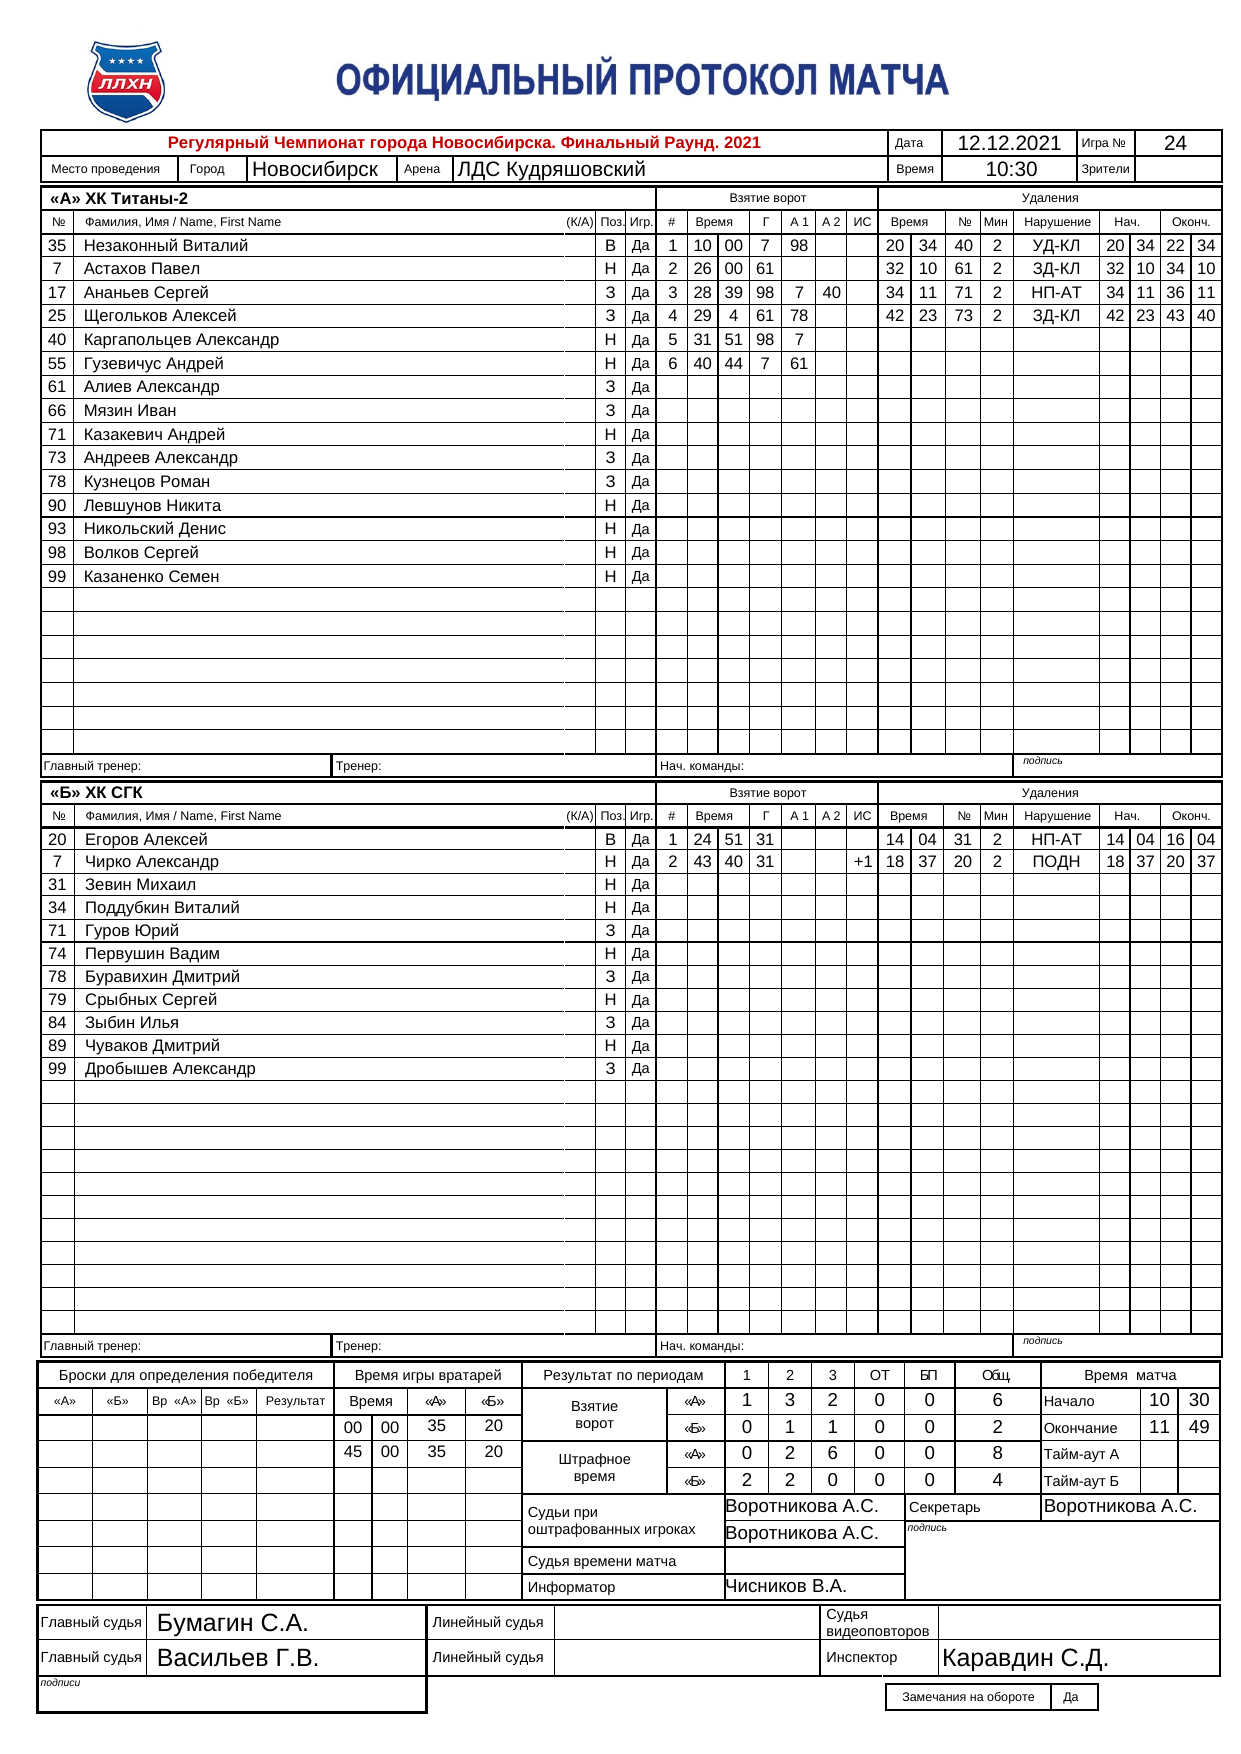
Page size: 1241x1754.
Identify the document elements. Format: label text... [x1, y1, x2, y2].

table_cell [719, 588, 749, 611]
table_cell [782, 636, 815, 658]
table_cell [847, 966, 877, 987]
table_cell [847, 588, 877, 611]
table_cell [1161, 730, 1190, 753]
table_cell [816, 850, 846, 872]
table_cell Да [626, 257, 655, 280]
table_cell [912, 1012, 943, 1033]
table_cell [782, 565, 815, 587]
table_cell [816, 588, 846, 611]
table_cell [912, 1311, 943, 1333]
table_cell [912, 1173, 943, 1195]
table_cell 40 [946, 235, 980, 256]
table_header 1 [726, 1363, 768, 1387]
table_cell [565, 541, 595, 564]
table_cell [879, 399, 910, 422]
table_cell [596, 1196, 625, 1218]
table_cell [912, 1219, 943, 1241]
table_cell [42, 1081, 74, 1103]
table_cell [750, 518, 781, 540]
table_cell [847, 328, 877, 351]
table_cell [565, 565, 595, 587]
table_cell [946, 470, 980, 493]
table_cell [1161, 470, 1190, 493]
table_cell [1014, 328, 1099, 351]
table_cell [335, 1574, 371, 1599]
table_cell [42, 1127, 74, 1149]
table_cell ПОДН [1014, 850, 1099, 872]
table_cell [39, 1521, 92, 1546]
table_cell [657, 1265, 687, 1287]
table_cell [1136, 157, 1221, 181]
table_cell [466, 1468, 521, 1493]
table_cell Воротникова А.С. [726, 1521, 904, 1546]
table_cell [782, 1081, 815, 1103]
table_cell [1131, 943, 1160, 964]
table_cell [1014, 683, 1099, 706]
table_cell [202, 1441, 256, 1467]
table_cell [946, 518, 980, 540]
table_cell [688, 1058, 717, 1079]
table_cell [981, 730, 1013, 753]
table_cell [1192, 1035, 1221, 1057]
table_cell [750, 1311, 781, 1333]
table_cell [879, 1127, 910, 1149]
table_cell Главный судья [39, 1640, 146, 1675]
table_cell [408, 1494, 465, 1520]
table_cell 31 [944, 829, 980, 849]
table_cell [1161, 896, 1190, 918]
table_cell [1179, 1468, 1219, 1493]
table_cell [565, 707, 595, 729]
table_cell 42 [879, 305, 910, 327]
table_cell [1192, 943, 1221, 964]
table_cell [847, 612, 877, 634]
table_cell [1100, 1196, 1129, 1218]
table_cell [75, 1288, 564, 1310]
table_cell [1131, 1173, 1160, 1195]
table_cell Штрафное время [523, 1442, 666, 1493]
table_cell [879, 920, 910, 941]
table_cell [782, 1219, 815, 1241]
table_cell [946, 423, 980, 445]
table_cell [373, 1547, 407, 1573]
table_cell (К/А) [565, 211, 595, 233]
table_cell 61 [42, 376, 73, 398]
table_header Дата [889, 131, 941, 155]
table_cell [981, 966, 1013, 987]
table_cell [1161, 966, 1190, 987]
table_cell [719, 376, 749, 398]
table_cell Егоров Алексей [75, 829, 564, 849]
table_cell (К/А) [565, 805, 595, 826]
table_cell «Б» [668, 1468, 724, 1493]
table_cell 99 [42, 565, 73, 587]
table_cell [257, 1441, 333, 1467]
table_cell [750, 470, 781, 493]
table_cell 31 [750, 829, 781, 849]
table_cell [335, 1521, 371, 1546]
table_cell [373, 1574, 407, 1599]
table_cell 66 [42, 399, 73, 422]
table_cell [912, 730, 945, 753]
table_cell [847, 1288, 877, 1310]
table_cell [912, 966, 943, 987]
table_cell [879, 565, 910, 587]
table_cell 14 [1100, 829, 1129, 849]
table_cell Воротникова А.С. [726, 1495, 904, 1520]
table_cell 2 [981, 281, 1013, 303]
table_cell [946, 352, 980, 374]
table_cell [879, 989, 910, 1011]
table_cell [1161, 1127, 1190, 1149]
table_cell [847, 257, 877, 280]
table_cell [657, 399, 687, 422]
table_cell [565, 850, 595, 872]
table_cell [1014, 636, 1099, 658]
table_cell [466, 1494, 521, 1520]
table_cell [912, 1058, 943, 1079]
table_cell Гузевичус Андрей [74, 352, 564, 374]
table_cell Линейный судья [428, 1606, 554, 1639]
table_cell [466, 1521, 521, 1546]
table_cell [750, 1081, 781, 1103]
table_cell [750, 399, 781, 422]
table_cell [847, 636, 877, 658]
table_cell [688, 1242, 717, 1264]
table_cell [912, 1035, 943, 1057]
table_cell [981, 541, 1013, 564]
table_cell Поз. [596, 805, 625, 826]
table_cell [688, 470, 717, 493]
table_cell Да [626, 1058, 655, 1079]
table_cell [912, 588, 945, 611]
table_cell [782, 399, 815, 422]
table_cell [847, 1196, 877, 1218]
table_cell [981, 446, 1013, 469]
table_cell [408, 1521, 465, 1546]
table_cell Да [626, 494, 655, 516]
table_cell [879, 612, 910, 634]
table_cell [202, 1416, 256, 1440]
table_cell 36 [1161, 281, 1190, 303]
table_cell Да [626, 235, 655, 256]
table_cell 2 [981, 235, 1013, 256]
table_cell 0 [726, 1442, 768, 1467]
table_cell Время [889, 157, 941, 181]
table_cell [782, 920, 815, 941]
table_cell Г [750, 211, 781, 233]
table_cell [1014, 1035, 1099, 1057]
table_cell [1161, 352, 1190, 374]
table_cell [912, 1104, 943, 1126]
table_cell [816, 328, 846, 351]
table_cell [565, 636, 595, 658]
table_cell [93, 1547, 147, 1573]
table_cell [1100, 943, 1129, 964]
table_cell [946, 636, 980, 658]
table_cell [1131, 1035, 1160, 1057]
table_cell 40 [42, 328, 73, 351]
table_cell Линейный судья [428, 1640, 554, 1675]
table_cell Нарушение [1014, 805, 1099, 826]
table_cell [257, 1494, 333, 1520]
table_cell [1131, 1150, 1160, 1172]
table_cell [657, 470, 687, 493]
table_cell [719, 730, 749, 753]
table_cell [719, 1242, 749, 1264]
table_cell Н [596, 541, 625, 564]
table_cell Оконч. [1161, 211, 1221, 233]
table_cell [657, 1035, 687, 1057]
table_cell [565, 352, 595, 374]
table_cell 00 [373, 1441, 407, 1467]
table_cell 10 [688, 235, 717, 256]
table_cell [1100, 1104, 1129, 1126]
table_cell 7 [750, 352, 781, 374]
table_cell [565, 399, 595, 422]
table_cell [816, 896, 846, 918]
table_cell [596, 1288, 625, 1310]
table_cell [879, 470, 910, 493]
table_cell [565, 1150, 595, 1172]
table_cell [981, 423, 1013, 445]
table_cell [719, 1035, 749, 1057]
table_cell [1131, 1265, 1160, 1287]
table_cell З [596, 920, 625, 941]
table_cell [1192, 1127, 1221, 1149]
table_cell [1192, 328, 1221, 351]
table_cell [688, 446, 717, 469]
table_cell [719, 920, 749, 941]
table_cell [1131, 707, 1160, 729]
table_cell [782, 518, 815, 540]
table_cell [816, 541, 846, 564]
table_cell 11 [1192, 281, 1221, 303]
table_cell [1131, 920, 1160, 941]
table_cell [981, 1242, 1013, 1264]
table_cell [847, 1265, 877, 1287]
table_cell [565, 328, 595, 351]
table_cell [816, 494, 846, 516]
table_cell № [42, 211, 73, 233]
table_cell [750, 989, 781, 1011]
table_cell [816, 659, 846, 682]
table_cell [39, 1494, 92, 1520]
table_cell [1161, 1242, 1190, 1264]
table_cell [626, 659, 655, 682]
table_cell 18 [879, 850, 910, 872]
table_cell [879, 1173, 910, 1195]
table_cell [688, 1081, 717, 1103]
table_cell [565, 1219, 595, 1241]
table_cell [847, 1311, 877, 1333]
table_cell [596, 612, 625, 634]
table_cell [981, 1035, 1013, 1057]
table_cell [1100, 446, 1129, 469]
table_header Время игры вратарей [335, 1363, 521, 1387]
table_cell 30 [1179, 1389, 1219, 1413]
table_cell 5 [657, 328, 687, 351]
table_cell Инспектор [821, 1640, 938, 1675]
table_cell [75, 1196, 564, 1218]
table_cell 8 [956, 1442, 1040, 1467]
table_cell [816, 518, 846, 540]
table_cell [1100, 966, 1129, 987]
table_cell [750, 1035, 781, 1057]
table_cell [782, 1288, 815, 1310]
table_cell Буравихин Дмитрий [75, 966, 564, 987]
table_cell [1192, 707, 1221, 729]
table_cell [981, 376, 1013, 398]
table_cell З [596, 966, 625, 987]
table_cell 34 [912, 235, 945, 256]
table_cell [1014, 1150, 1099, 1172]
table_cell [750, 707, 781, 729]
table_cell [912, 352, 945, 374]
table_cell Тренер: [333, 755, 655, 776]
table_cell [565, 518, 595, 540]
table_cell Каргапольцев Александр [74, 328, 564, 351]
table_cell [596, 1173, 625, 1195]
table_cell Да [626, 896, 655, 918]
table_cell Дробышев Александр [75, 1058, 564, 1079]
table_cell З [596, 376, 625, 398]
table_cell [565, 683, 595, 706]
table_cell 20 [944, 850, 980, 872]
table_cell [719, 612, 749, 634]
table_cell [847, 1127, 877, 1149]
table_cell [1014, 399, 1099, 422]
table_cell [912, 494, 945, 516]
table_cell [944, 1035, 980, 1057]
table_cell 10 [1141, 1389, 1177, 1413]
table_cell «Б» [93, 1389, 147, 1413]
table_cell Да [626, 565, 655, 587]
table_cell 0 [905, 1468, 954, 1493]
table_cell [816, 707, 846, 729]
table_cell Судья времени матча [523, 1548, 724, 1573]
table_cell З [596, 470, 625, 493]
table_cell [946, 730, 980, 753]
table_cell [1192, 1288, 1221, 1310]
table_cell [1131, 1219, 1160, 1241]
table_cell [879, 1311, 910, 1333]
table_cell [1131, 423, 1160, 445]
table_cell [912, 399, 945, 422]
table_cell [626, 1311, 655, 1333]
table_cell 10 [1131, 257, 1160, 280]
table_cell [657, 989, 687, 1011]
table_cell [981, 1081, 1013, 1103]
table_cell [565, 989, 595, 1011]
table_cell [657, 966, 687, 987]
table_cell Поддубкин Виталий [75, 896, 564, 918]
table_cell [1014, 920, 1099, 941]
table_cell [1192, 470, 1221, 493]
table_cell Н [596, 943, 625, 964]
table_cell [657, 1058, 687, 1079]
table_cell [847, 376, 877, 398]
table_cell [782, 989, 815, 1011]
table_cell 84 [42, 1012, 74, 1033]
table_cell [1192, 659, 1221, 682]
table_cell 0 [855, 1442, 904, 1467]
table_cell [981, 1196, 1013, 1218]
table_cell 34 [42, 896, 74, 918]
table_cell [847, 565, 877, 587]
table_cell [1161, 1035, 1190, 1057]
table_cell [816, 966, 846, 987]
table_cell [596, 1150, 625, 1172]
table_cell [74, 659, 564, 682]
table_cell 34 [1192, 235, 1221, 256]
table_cell [1161, 446, 1190, 469]
table_cell Да [626, 1012, 655, 1033]
table_cell [1131, 659, 1160, 682]
table_cell 4 [956, 1468, 1040, 1493]
table_cell [816, 1219, 846, 1241]
table_cell [565, 829, 595, 849]
table_cell [1100, 541, 1129, 564]
table_cell 99 [42, 1058, 74, 1079]
table_cell Н [596, 328, 625, 351]
table_cell [1192, 376, 1221, 398]
table_cell [719, 1265, 749, 1287]
table_cell [981, 1127, 1013, 1149]
table_cell [816, 829, 846, 849]
table_cell 61 [782, 352, 815, 374]
table_cell [816, 257, 846, 280]
table_cell [944, 1150, 980, 1172]
table_cell [1192, 565, 1221, 587]
table_cell [1100, 565, 1129, 587]
table_cell 2 [657, 850, 687, 872]
table_cell 16 [1161, 829, 1190, 849]
table_cell [981, 565, 1013, 587]
table_cell 61 [750, 305, 781, 327]
table_cell [202, 1521, 256, 1546]
table_cell 90 [42, 494, 73, 516]
table_cell [42, 1288, 74, 1310]
table_cell [688, 966, 717, 987]
table_cell [750, 1127, 781, 1149]
table_cell [1100, 874, 1129, 895]
table_cell Васильев Г.В. [147, 1640, 425, 1675]
table_cell Окончание [1042, 1415, 1140, 1440]
table_cell [657, 376, 687, 398]
table_cell [1100, 1012, 1129, 1033]
table_cell [657, 1288, 687, 1310]
table_cell 7 [782, 281, 815, 303]
table_cell [1014, 1104, 1099, 1126]
table_cell [782, 659, 815, 682]
table_cell [981, 943, 1013, 964]
table_cell [782, 874, 815, 895]
table_cell [847, 352, 877, 374]
table_cell [688, 1150, 717, 1172]
table_cell Да [626, 305, 655, 327]
table_cell [719, 636, 749, 658]
table_cell 0 [726, 1415, 768, 1440]
table_cell [688, 659, 717, 682]
table_cell 0 [855, 1389, 904, 1413]
table_cell [596, 1265, 625, 1287]
table_cell Город [179, 157, 246, 181]
table_cell [883, 1677, 1220, 1681]
table_cell [719, 565, 749, 587]
table_cell Тренер: [333, 1335, 655, 1356]
table_cell [596, 588, 625, 611]
table_cell Алиев Александр [74, 376, 564, 398]
table_cell [1014, 1081, 1099, 1103]
table_header Взятие ворот [657, 188, 877, 209]
table_cell [782, 829, 815, 849]
table_cell [782, 423, 815, 445]
table_cell [555, 1640, 819, 1675]
table_cell [946, 376, 980, 398]
table_cell 43 [1161, 305, 1190, 327]
table_cell [879, 730, 910, 753]
table_cell [1131, 1288, 1160, 1310]
table_cell [847, 683, 877, 706]
table_cell [335, 1547, 371, 1573]
table_cell [782, 1012, 815, 1033]
table_cell [1014, 989, 1099, 1011]
table_cell [719, 1081, 749, 1103]
table_cell [750, 874, 781, 895]
table_cell Мин [981, 805, 1013, 826]
table_cell НП-АТ [1014, 281, 1099, 303]
table_cell [750, 1265, 781, 1287]
table_cell 74 [42, 943, 74, 964]
table_cell Фамилия, Имя / Name, First Name [75, 805, 565, 826]
table_cell [688, 1219, 717, 1241]
table_cell [688, 636, 717, 658]
table_cell [565, 1081, 595, 1103]
table_cell [75, 1081, 564, 1103]
table_cell 35 [408, 1441, 465, 1467]
table_cell [1100, 659, 1129, 682]
table_cell [750, 588, 781, 611]
table_cell [1192, 518, 1221, 540]
table_cell [596, 1219, 625, 1241]
table_cell Результат [257, 1389, 333, 1413]
table_cell [565, 1265, 595, 1287]
table_cell Н [596, 565, 625, 587]
table_cell [879, 1150, 910, 1172]
table_cell 4 [657, 305, 687, 327]
table_cell Нарушение [1014, 211, 1099, 233]
table_cell [944, 874, 980, 895]
table_cell [657, 1012, 687, 1033]
table_cell [944, 1127, 980, 1149]
table_cell [750, 423, 781, 445]
table_cell [1014, 1242, 1099, 1264]
table_cell 0 [855, 1468, 904, 1493]
table_cell ЛДС Кудряшовский [454, 157, 887, 181]
table_cell [719, 989, 749, 1011]
table_cell 1 [657, 829, 687, 849]
table_cell ЗД-КЛ [1014, 257, 1099, 280]
table_cell [148, 1416, 201, 1440]
table_cell Кузнецов Роман [74, 470, 564, 493]
table_cell [719, 1288, 749, 1310]
table_cell Время [879, 211, 945, 233]
table_cell [1014, 565, 1099, 587]
table_cell [750, 494, 781, 516]
table_cell [944, 1012, 980, 1033]
table_cell [1014, 1196, 1099, 1218]
table_cell [1100, 1058, 1129, 1079]
table_cell [657, 446, 687, 469]
table_cell Нач. команды: [657, 755, 1012, 776]
table_cell [750, 1150, 781, 1172]
table_cell [719, 707, 749, 729]
table_cell [847, 541, 877, 564]
table_cell [946, 612, 980, 634]
table_cell Мязин Иван [74, 399, 564, 422]
table_cell [1161, 328, 1190, 351]
table_cell 37 [912, 850, 943, 872]
table_cell А 2 [816, 805, 846, 826]
table_cell [750, 612, 781, 634]
table_cell 79 [42, 989, 74, 1011]
table_cell [944, 1242, 980, 1264]
table_cell [428, 1677, 882, 1711]
table_cell [750, 1242, 781, 1264]
table_cell [75, 1104, 564, 1126]
table_cell [688, 588, 717, 611]
table_cell Тайм-аут А [1042, 1441, 1140, 1467]
table_cell Чирко Александр [75, 850, 564, 872]
table_cell Незаконный Виталий [74, 235, 564, 256]
table_cell [1161, 1265, 1190, 1287]
table_cell [626, 1173, 655, 1195]
table_cell [657, 518, 687, 540]
table_cell [148, 1547, 201, 1573]
table_cell [719, 541, 749, 564]
table_cell [1131, 683, 1160, 706]
table_cell [981, 874, 1013, 895]
table_cell [750, 683, 781, 706]
table_cell [944, 1173, 980, 1195]
table_cell [1192, 1265, 1221, 1287]
table_cell Н [596, 518, 625, 540]
table_cell [1192, 1242, 1221, 1264]
table_cell 98 [750, 328, 781, 351]
table_cell [1131, 399, 1160, 422]
table_cell Вр «А» [148, 1389, 201, 1413]
table_cell [466, 1547, 521, 1573]
table_cell 04 [1131, 829, 1160, 849]
table_cell [816, 989, 846, 1011]
table_cell [596, 1242, 625, 1264]
table_cell [879, 494, 910, 516]
table_cell [565, 1035, 595, 1057]
table_cell 35 [408, 1416, 465, 1440]
table_cell [816, 565, 846, 587]
table_cell Астахов Павел [74, 257, 564, 280]
table_cell [719, 494, 749, 516]
table_cell [596, 1104, 625, 1126]
table_cell [1014, 1219, 1099, 1241]
table_cell [1161, 683, 1190, 706]
table_cell [42, 683, 73, 706]
table_header 2 [769, 1363, 811, 1387]
table_cell [782, 943, 815, 964]
table_cell [1141, 1441, 1177, 1467]
table_cell [565, 470, 595, 493]
table_cell [782, 588, 815, 611]
table_cell [75, 1127, 564, 1149]
table_cell [782, 966, 815, 987]
table_cell 42 [1100, 305, 1129, 327]
table_cell [847, 1219, 877, 1241]
table_cell [1161, 707, 1190, 729]
table_cell [944, 1219, 980, 1241]
table_cell 6 [657, 352, 687, 374]
table_cell [981, 399, 1013, 422]
table_cell [1131, 328, 1160, 351]
table_cell 93 [42, 518, 73, 540]
table_cell 2 [769, 1442, 811, 1467]
table_header Да [1052, 1685, 1097, 1709]
table_cell [816, 470, 846, 493]
table_cell [93, 1574, 147, 1599]
table_cell [1161, 1058, 1190, 1079]
table_cell [981, 1288, 1013, 1310]
table_cell 51 [719, 328, 749, 351]
table_cell [816, 683, 846, 706]
table_cell [1131, 1196, 1160, 1218]
table_cell [39, 1574, 92, 1599]
table_cell [782, 683, 815, 706]
table_cell 37 [1192, 850, 1221, 872]
table_cell [1100, 423, 1129, 445]
table_cell 7 [42, 257, 73, 280]
table_cell [565, 659, 595, 682]
table_cell 34 [1161, 257, 1190, 280]
table_cell [719, 659, 749, 682]
table_cell [626, 1196, 655, 1218]
table_cell [816, 636, 846, 658]
table_cell 40 [719, 850, 749, 872]
table_cell [816, 1196, 846, 1218]
table_cell [816, 1081, 846, 1103]
table_cell 34 [879, 281, 910, 303]
table_cell [657, 659, 687, 682]
table_cell [1014, 376, 1099, 398]
table_cell [565, 920, 595, 941]
table_cell [912, 1196, 943, 1218]
table_cell [626, 588, 655, 611]
table_cell [719, 1150, 749, 1172]
table_cell [879, 683, 910, 706]
table_cell 00 [719, 257, 749, 280]
table_cell [657, 943, 687, 964]
table_cell [719, 1012, 749, 1033]
table_header «Б» ХК СГК [42, 783, 655, 803]
table_cell [657, 588, 687, 611]
table_cell [847, 399, 877, 422]
table_cell [1192, 1196, 1221, 1218]
table_cell [847, 1173, 877, 1195]
table_cell [719, 1173, 749, 1195]
table_cell [1100, 1265, 1129, 1287]
table_cell [657, 1219, 687, 1241]
table_cell «А» [39, 1389, 92, 1413]
table_cell [719, 1311, 749, 1333]
table_cell [1014, 1288, 1099, 1310]
table_cell [565, 943, 595, 964]
table_cell Да [626, 281, 655, 303]
table_cell [1192, 636, 1221, 658]
table_cell [1192, 1058, 1221, 1079]
table_cell [879, 636, 910, 658]
table_cell [750, 541, 781, 564]
table_cell [1100, 1173, 1129, 1195]
table_cell Да [626, 920, 655, 941]
table_cell [657, 612, 687, 634]
table_cell З [596, 1058, 625, 1079]
table_cell [879, 896, 910, 918]
table_cell [1161, 1012, 1190, 1033]
table_cell [912, 989, 943, 1011]
table_cell 4 [719, 305, 749, 327]
table_cell Андреев Александр [74, 446, 564, 469]
table_cell [74, 636, 564, 658]
table_cell 40 [688, 352, 717, 374]
table_cell [408, 1574, 465, 1599]
table_cell [782, 494, 815, 516]
table_cell [1131, 612, 1160, 634]
table_cell [847, 1242, 877, 1264]
table_cell 00 [373, 1416, 407, 1440]
table_cell 7 [750, 235, 781, 256]
table_cell Начало [1042, 1389, 1140, 1413]
table_cell [1131, 636, 1160, 658]
table_cell Да [626, 399, 655, 422]
table_cell Н [596, 874, 625, 895]
table_cell [750, 966, 781, 987]
table_cell [912, 1265, 943, 1287]
table_cell 2 [981, 305, 1013, 327]
table_cell [688, 541, 717, 564]
table_cell [981, 1104, 1013, 1126]
table_cell [879, 1196, 910, 1218]
table_cell Гуров Юрий [75, 920, 564, 941]
table_cell Да [626, 376, 655, 398]
table_cell № [946, 211, 980, 233]
table_cell [782, 1311, 815, 1333]
table_cell ИС [847, 211, 877, 233]
table_cell [39, 1416, 92, 1440]
table_cell 26 [688, 257, 717, 280]
table_cell 22 [1161, 235, 1190, 256]
table_cell 7 [782, 328, 815, 351]
table_cell [626, 730, 655, 753]
table_cell Первушин Вадим [75, 943, 564, 964]
table_cell [939, 1606, 1219, 1639]
table_cell [944, 966, 980, 987]
table_cell [626, 707, 655, 729]
table_cell [816, 1035, 846, 1057]
table_cell Время [688, 211, 749, 233]
table_cell [879, 874, 910, 895]
table_cell [847, 989, 877, 1011]
table_cell [879, 588, 910, 611]
table_cell [1131, 1242, 1160, 1264]
table_cell [657, 1173, 687, 1195]
table_cell [626, 1219, 655, 1241]
table_cell [847, 235, 877, 256]
table_cell УД-КЛ [1014, 235, 1099, 256]
table_cell [1014, 896, 1099, 918]
table_cell 43 [688, 850, 717, 872]
table_cell [912, 470, 945, 493]
table_cell [981, 920, 1013, 941]
table_header Регулярный Чемпионат города Новосибирска. Финальный Раунд. 2021 [42, 131, 887, 155]
table_cell [1192, 446, 1221, 469]
table_cell [626, 683, 655, 706]
table_cell [719, 1219, 749, 1241]
table_cell [879, 943, 910, 964]
table_cell 98 [42, 541, 73, 564]
table_cell 6 [812, 1442, 854, 1467]
table_cell [657, 683, 687, 706]
table_cell [1131, 1058, 1160, 1079]
table_cell 0 [905, 1389, 954, 1413]
table_cell [816, 376, 846, 398]
table_cell Нач. [1100, 211, 1160, 233]
table_cell [879, 423, 910, 445]
table_cell [726, 1548, 904, 1573]
table_cell [847, 829, 877, 849]
table_cell [847, 423, 877, 445]
table_cell Воротникова А.С. [1042, 1495, 1219, 1520]
table_cell [719, 1058, 749, 1079]
table_cell [657, 1127, 687, 1149]
table_cell [1100, 470, 1129, 493]
table_cell [782, 1173, 815, 1195]
table_cell 1 [657, 235, 687, 256]
table_cell [944, 1104, 980, 1126]
table_cell 2 [657, 257, 687, 280]
table_cell Н [596, 257, 625, 280]
table_cell З [596, 1012, 625, 1033]
table_cell [1100, 1242, 1129, 1264]
table_cell 2 [956, 1415, 1040, 1440]
table_cell [1100, 1081, 1129, 1103]
table_cell [1100, 1035, 1129, 1057]
table_cell # [657, 805, 687, 826]
table_cell [944, 943, 980, 964]
table_cell [879, 1058, 910, 1079]
table_cell [688, 1196, 717, 1218]
table_cell [42, 707, 73, 729]
table_cell Нач. [1100, 805, 1160, 826]
table_cell 00 [335, 1416, 371, 1440]
table_cell [879, 1104, 910, 1126]
table_cell [1100, 352, 1129, 374]
table_cell Ананьев Сергей [74, 281, 564, 303]
table_cell [981, 328, 1013, 351]
table_cell [657, 565, 687, 587]
table_cell [847, 707, 877, 729]
table_cell [782, 541, 815, 564]
table_cell [981, 1173, 1013, 1195]
table_cell [879, 1288, 910, 1310]
table_cell [148, 1494, 201, 1520]
table_cell [981, 896, 1013, 918]
table_cell [847, 1012, 877, 1033]
table_cell Да [626, 470, 655, 493]
table_cell [688, 1012, 717, 1033]
table_cell А 2 [816, 211, 846, 233]
table_cell [75, 1219, 564, 1241]
table_cell [719, 423, 749, 445]
table_cell [688, 612, 717, 634]
table_cell [596, 636, 625, 658]
table_cell [981, 588, 1013, 611]
table_cell [202, 1547, 256, 1573]
table_cell 00 [719, 235, 749, 256]
table_cell [1014, 1173, 1099, 1195]
table_cell [596, 1127, 625, 1149]
table_cell [657, 1104, 687, 1126]
table_cell [596, 707, 625, 729]
table_cell [1161, 588, 1190, 611]
table_cell [1192, 966, 1221, 987]
table_cell [946, 588, 980, 611]
table_cell [944, 1196, 980, 1218]
table_cell А 1 [782, 805, 815, 826]
table_cell 71 [42, 920, 74, 941]
table_cell [912, 920, 943, 941]
table_cell 78 [42, 966, 74, 987]
table_cell Время [688, 805, 749, 826]
table_cell [912, 446, 945, 469]
table_cell [946, 328, 980, 351]
table_cell [981, 470, 1013, 493]
table_cell [657, 874, 687, 895]
table_cell [688, 399, 717, 422]
table_cell [42, 659, 73, 682]
table_cell [750, 446, 781, 469]
table_cell [847, 494, 877, 516]
table_cell [879, 1219, 910, 1241]
table_cell Да [626, 874, 655, 895]
table_cell Да [626, 423, 655, 445]
table_cell [879, 966, 910, 987]
table_cell [946, 707, 980, 729]
table_cell [1192, 1104, 1221, 1126]
table_cell [782, 612, 815, 634]
table_cell [1161, 989, 1190, 1011]
table_cell [946, 446, 980, 469]
table_cell [847, 518, 877, 540]
table_cell Н [596, 989, 625, 1011]
table_cell [847, 305, 877, 327]
table_cell [565, 612, 595, 634]
table_cell [1192, 989, 1221, 1011]
table_cell Поз. [596, 211, 625, 233]
table_cell [1192, 423, 1221, 445]
table_cell [719, 446, 749, 469]
table_cell 73 [42, 446, 73, 469]
table_cell [74, 612, 564, 634]
table_cell [1161, 612, 1190, 634]
table_cell 11 [1141, 1415, 1177, 1440]
table_cell [565, 896, 595, 918]
table_cell [1161, 518, 1190, 540]
table_cell Зрители [1078, 157, 1134, 181]
table_cell [373, 1494, 407, 1520]
table_cell [782, 376, 815, 398]
table_cell [1131, 518, 1160, 540]
table_cell [1131, 494, 1160, 516]
table_cell [946, 659, 980, 682]
table_cell [847, 896, 877, 918]
table_cell Н [596, 423, 625, 445]
table_cell [944, 896, 980, 918]
table_cell [688, 943, 717, 964]
table_cell Новосибирск [248, 157, 396, 181]
table_cell 31 [688, 328, 717, 351]
table_cell [657, 423, 687, 445]
table_cell Игр. [626, 805, 655, 826]
table_cell [981, 636, 1013, 658]
table_cell Никольский Денис [74, 518, 564, 540]
table_cell [657, 1242, 687, 1264]
table_cell [75, 1150, 564, 1172]
table_cell Да [626, 518, 655, 540]
table_cell [565, 874, 595, 895]
table_cell [946, 683, 980, 706]
table_cell [596, 730, 625, 753]
table_cell [148, 1574, 201, 1599]
table_cell [74, 683, 564, 706]
table_cell Да [626, 446, 655, 469]
table_cell [1014, 966, 1099, 987]
table_cell В [596, 829, 625, 849]
table_cell 04 [912, 829, 943, 849]
table_cell [42, 1150, 74, 1172]
table_cell [75, 1265, 564, 1287]
table_cell [408, 1547, 465, 1573]
table_cell [408, 1468, 465, 1493]
table_cell 31 [750, 850, 781, 872]
table_cell [657, 1196, 687, 1218]
table_cell [816, 1242, 846, 1264]
table_cell [1192, 1173, 1221, 1195]
table_cell [596, 659, 625, 682]
table_cell 73 [946, 305, 980, 327]
table_cell [879, 518, 910, 540]
table_cell 11 [912, 281, 945, 303]
table_cell [42, 1196, 74, 1218]
table_cell [565, 1127, 595, 1149]
table_cell Н [596, 352, 625, 374]
table_cell «А» [668, 1389, 724, 1413]
table_cell [1100, 1150, 1129, 1172]
table_cell [981, 612, 1013, 634]
table_cell [879, 446, 910, 469]
table_cell [816, 1012, 846, 1033]
table_cell [39, 1441, 92, 1467]
table_cell [565, 1311, 595, 1333]
table_cell Да [626, 989, 655, 1011]
table_cell [1161, 1150, 1190, 1172]
table_cell [847, 659, 877, 682]
table_cell [688, 1035, 717, 1057]
table_cell [1192, 1219, 1221, 1241]
table_cell Главный тренер: [42, 755, 330, 776]
table_cell [1192, 399, 1221, 422]
table_cell Н [596, 896, 625, 918]
table_cell 20 [466, 1416, 521, 1440]
table_cell [981, 518, 1013, 540]
table_cell # [657, 211, 687, 233]
table_cell [750, 1104, 781, 1126]
table_cell [912, 541, 945, 564]
table_cell [93, 1468, 147, 1493]
table_cell [782, 707, 815, 729]
table_cell [879, 1012, 910, 1033]
table_cell Да [626, 328, 655, 351]
table_cell [1179, 1441, 1219, 1467]
table_cell [1100, 636, 1129, 658]
table_cell [1100, 707, 1129, 729]
table_cell [912, 874, 943, 895]
table_cell [1100, 1219, 1129, 1241]
table_cell [719, 1196, 749, 1218]
table_cell [657, 920, 687, 941]
table_cell [719, 1104, 749, 1126]
table_cell [847, 1081, 877, 1103]
table_cell [688, 989, 717, 1011]
table_cell [1131, 730, 1160, 753]
table_cell [1192, 541, 1221, 564]
table_cell [42, 730, 73, 753]
table_cell Оконч. [1161, 805, 1221, 826]
table_cell [944, 1265, 980, 1287]
table_cell [257, 1547, 333, 1573]
table_cell [719, 399, 749, 422]
table_cell [912, 659, 945, 682]
table_cell Щегольков Алексей [74, 305, 564, 327]
table_cell Чисников В.А. [726, 1575, 904, 1599]
table_cell [1161, 541, 1190, 564]
table_cell [981, 1219, 1013, 1241]
table_cell 98 [782, 235, 815, 256]
table_cell [944, 1311, 980, 1333]
table_cell [565, 1242, 595, 1264]
table_cell [816, 1104, 846, 1126]
table_cell [1014, 874, 1099, 895]
table_cell [202, 1468, 256, 1493]
table_cell [879, 1265, 910, 1287]
table_cell Время [335, 1389, 407, 1413]
table_cell Да [626, 850, 655, 872]
table_cell [847, 281, 877, 303]
table_cell [981, 352, 1013, 374]
table_cell [1014, 518, 1099, 540]
table_cell [946, 494, 980, 516]
table_cell [782, 1242, 815, 1264]
table_cell [565, 1173, 595, 1195]
table_cell [1161, 376, 1190, 398]
table_cell [1161, 1104, 1190, 1126]
table_cell [1192, 920, 1221, 941]
table_cell [750, 1196, 781, 1218]
table_cell [42, 588, 73, 611]
table_header Общ. [956, 1363, 1040, 1387]
table_cell Да [626, 1035, 655, 1057]
table_cell 37 [1131, 850, 1160, 872]
table_cell [257, 1416, 333, 1440]
table_cell 18 [1100, 850, 1129, 872]
table_cell [688, 1265, 717, 1287]
table_cell [912, 376, 945, 398]
table_cell [1131, 966, 1160, 987]
table_cell [782, 257, 815, 280]
table_cell [847, 730, 877, 753]
table_cell [782, 1150, 815, 1172]
table_cell [944, 989, 980, 1011]
table_cell [946, 399, 980, 422]
table_cell 34 [1131, 235, 1160, 256]
table_cell [981, 683, 1013, 706]
table_cell [816, 874, 846, 895]
table_cell [1131, 446, 1160, 469]
table_cell [1014, 707, 1099, 729]
table_cell [688, 1127, 717, 1149]
table_cell 35 [42, 235, 73, 256]
table_cell [912, 1242, 943, 1264]
table_cell [944, 1081, 980, 1103]
table_cell [1192, 352, 1221, 374]
table_cell [981, 707, 1013, 729]
table_cell 25 [42, 305, 73, 327]
table_cell 71 [42, 423, 73, 445]
table_cell Бумагин С.А. [147, 1606, 425, 1639]
table_cell [148, 1441, 201, 1467]
table_cell [1100, 1311, 1129, 1333]
table_cell Место проведения [42, 157, 177, 181]
table_cell 61 [946, 257, 980, 280]
table_cell [816, 1173, 846, 1195]
table_cell [1014, 470, 1099, 493]
table_cell [373, 1521, 407, 1546]
table_cell [944, 920, 980, 941]
table_cell 0 [905, 1442, 954, 1467]
table_cell [782, 1035, 815, 1057]
table_cell Взятие ворот [523, 1389, 666, 1440]
table_cell +1 [847, 850, 877, 872]
table_cell [750, 1219, 781, 1241]
table_cell «Б» [668, 1415, 724, 1440]
table_cell [148, 1468, 201, 1493]
table_cell 40 [1192, 305, 1221, 327]
table_cell [912, 328, 945, 351]
table_cell 55 [42, 352, 73, 374]
table_cell [1014, 1311, 1099, 1333]
table_cell [1100, 612, 1129, 634]
table_cell 20 [879, 235, 910, 256]
table_cell Чуваков Дмитрий [75, 1035, 564, 1057]
table_cell З [596, 399, 625, 422]
table_cell [565, 446, 595, 469]
table_cell [565, 1288, 595, 1310]
table_cell [750, 896, 781, 918]
table_cell [596, 1311, 625, 1333]
table_cell [1192, 1311, 1221, 1333]
table_cell [1161, 659, 1190, 682]
table_cell 34 [1100, 281, 1129, 303]
table_cell [657, 1150, 687, 1172]
table_cell [1131, 565, 1160, 587]
table_cell [1161, 565, 1190, 587]
table_cell [75, 1173, 564, 1195]
table_cell 45 [335, 1441, 371, 1467]
table_cell Информатор [523, 1575, 724, 1599]
table_cell [688, 565, 717, 587]
table_cell [688, 518, 717, 540]
table_cell 44 [719, 352, 749, 374]
table_cell 2 [981, 850, 1013, 872]
table_cell [1161, 1219, 1190, 1241]
table_cell [1161, 874, 1190, 895]
table_cell [75, 1242, 564, 1264]
table_cell [1192, 612, 1221, 634]
table_cell [1131, 376, 1160, 398]
table_cell подписи [39, 1677, 425, 1711]
table_header «А» ХК Титаны-2 [42, 188, 655, 209]
table_cell [912, 1288, 943, 1310]
table_cell 17 [42, 281, 73, 303]
table_cell [1192, 1081, 1221, 1103]
table_cell [1192, 588, 1221, 611]
table_cell [1161, 1173, 1190, 1195]
table_cell В [596, 235, 625, 256]
table_cell [912, 896, 943, 918]
table_cell Тайм-аут Б [1042, 1468, 1140, 1493]
table_cell Игр. [626, 211, 655, 233]
table_cell [688, 1104, 717, 1126]
table_cell Да [626, 829, 655, 849]
table_cell [847, 470, 877, 493]
table_cell [74, 707, 564, 729]
table_cell [1014, 446, 1099, 469]
table_cell [1100, 730, 1129, 753]
table_cell [912, 1081, 943, 1103]
table_cell [1192, 896, 1221, 918]
table_cell [981, 659, 1013, 682]
table_cell 78 [782, 305, 815, 327]
table_cell [750, 659, 781, 682]
table_cell [719, 518, 749, 540]
table_cell 1 [812, 1415, 854, 1440]
table_cell 39 [719, 281, 749, 303]
table_cell [816, 446, 846, 469]
table_cell [42, 636, 73, 658]
table_cell Н [596, 494, 625, 516]
table_cell [202, 1494, 256, 1520]
table_cell [981, 1058, 1013, 1079]
table_cell [688, 423, 717, 445]
table_cell 51 [719, 829, 749, 849]
table_cell [1014, 588, 1099, 611]
table_cell 61 [750, 257, 781, 280]
table_cell 14 [879, 829, 910, 849]
table_cell [816, 1058, 846, 1079]
table_cell 23 [1131, 305, 1160, 327]
table_cell 98 [750, 281, 781, 303]
table_cell [39, 1547, 92, 1573]
table_header Результат по периодам [523, 1363, 724, 1387]
table_cell [1014, 423, 1099, 445]
table_cell [565, 588, 595, 611]
table_cell [657, 636, 687, 658]
table_cell [1100, 494, 1129, 516]
table_cell [912, 636, 945, 658]
table_cell 2 [981, 829, 1013, 849]
table_cell [688, 920, 717, 941]
table_cell [816, 305, 846, 327]
table_cell [1014, 730, 1099, 753]
table_cell З [596, 305, 625, 327]
table_cell 20 [42, 829, 74, 849]
table_cell № [42, 805, 74, 826]
table_cell 1 [769, 1415, 811, 1440]
table_cell [626, 1081, 655, 1103]
table_cell [74, 730, 564, 753]
table_cell [1014, 541, 1099, 564]
table_cell З [596, 446, 625, 469]
table_header БП [905, 1363, 954, 1387]
table_cell [1192, 1150, 1221, 1172]
table_header Взятие ворот [657, 783, 877, 803]
table_cell [257, 1521, 333, 1546]
table_cell [565, 235, 595, 256]
table_cell [879, 1035, 910, 1057]
table_cell [912, 612, 945, 634]
table_cell [626, 612, 655, 634]
table_cell 20 [1100, 235, 1129, 256]
table_cell [981, 1265, 1013, 1287]
table_cell Судьи при оштрафованных игроках [523, 1495, 724, 1546]
table_cell 11 [1131, 281, 1160, 303]
table_cell [816, 423, 846, 445]
table_cell [688, 683, 717, 706]
table_cell [1100, 1127, 1129, 1149]
table_cell [1099, 1682, 1220, 1711]
table_cell [750, 1058, 781, 1079]
table_cell [335, 1494, 371, 1520]
table_cell [1192, 730, 1221, 753]
table_cell 78 [42, 470, 73, 493]
table_cell [688, 707, 717, 729]
table_cell [750, 1012, 781, 1033]
table_cell 1 [726, 1389, 768, 1413]
table_cell [879, 328, 910, 351]
table_cell [257, 1574, 333, 1599]
table_cell [981, 989, 1013, 1011]
table_cell [1161, 636, 1190, 658]
table_cell [750, 376, 781, 398]
table_cell [816, 352, 846, 374]
table_cell [565, 1012, 595, 1033]
table_cell [1131, 470, 1160, 493]
table_cell [42, 1265, 74, 1287]
table_cell [782, 730, 815, 753]
table_cell [1100, 896, 1129, 918]
table_cell [816, 920, 846, 941]
table_cell Казаненко Семен [74, 565, 564, 587]
table_cell [1100, 1288, 1129, 1310]
table_cell [657, 896, 687, 918]
table_cell [750, 943, 781, 964]
table_cell [946, 565, 980, 587]
table_cell [373, 1468, 407, 1493]
table_cell Главный тренер: [42, 1335, 330, 1356]
table_cell [782, 1104, 815, 1126]
table_cell [1014, 1127, 1099, 1149]
table_cell [1161, 399, 1190, 422]
table_cell [816, 1127, 846, 1149]
table_cell [879, 1081, 910, 1103]
table_cell [42, 1242, 74, 1264]
table_cell [1014, 1012, 1099, 1033]
table_cell 71 [946, 281, 980, 303]
table_cell Да [626, 966, 655, 987]
table_cell [596, 1081, 625, 1103]
table_cell [565, 966, 595, 987]
table_cell [816, 1311, 846, 1333]
table_cell [816, 399, 846, 422]
table_cell [1192, 1012, 1221, 1033]
table_cell [565, 376, 595, 398]
table_cell [202, 1574, 256, 1599]
table_cell [912, 518, 945, 540]
table_cell [42, 1173, 74, 1195]
table_cell [782, 896, 815, 918]
table_cell [879, 1242, 910, 1264]
table_cell 89 [42, 1035, 74, 1057]
table_cell 2 [981, 257, 1013, 280]
table_cell [1131, 874, 1160, 895]
table_cell [816, 730, 846, 753]
table_cell [565, 281, 595, 303]
table_cell [1161, 1288, 1190, 1310]
table_cell [981, 1012, 1013, 1033]
table_cell [981, 1311, 1013, 1333]
table_cell [1014, 659, 1099, 682]
table_cell [782, 1196, 815, 1218]
table_cell 28 [688, 281, 717, 303]
table_cell [1161, 943, 1190, 964]
table_cell [335, 1468, 371, 1493]
table_cell [148, 1521, 201, 1546]
table_cell [782, 1127, 815, 1149]
table_cell [93, 1521, 147, 1546]
table_cell Время [879, 805, 943, 826]
table_cell [257, 1468, 333, 1493]
table_cell [1161, 423, 1190, 445]
table_cell З [596, 281, 625, 303]
table_header 24 [1136, 131, 1221, 155]
table_cell [719, 683, 749, 706]
table_cell 10 [1192, 257, 1221, 280]
table_cell [565, 423, 595, 445]
table_cell [657, 707, 687, 729]
table_cell [1192, 683, 1221, 706]
table_cell [1131, 1012, 1160, 1033]
table_cell [1100, 328, 1129, 351]
table_cell [1100, 989, 1129, 1011]
table_cell «Б » [466, 1389, 521, 1413]
table_cell Зыбин Илья [75, 1012, 564, 1033]
table_cell [879, 659, 910, 682]
table_cell [565, 257, 595, 280]
table_cell Да [626, 352, 655, 374]
table_cell [1131, 1311, 1160, 1333]
table_cell [816, 1288, 846, 1310]
table_cell [816, 1265, 846, 1287]
table_cell [782, 446, 815, 469]
table_cell [1161, 920, 1190, 941]
table_cell [688, 494, 717, 516]
table_cell [39, 1468, 92, 1493]
table_cell [555, 1606, 819, 1639]
table_cell [565, 1196, 595, 1218]
table_cell Н [596, 1035, 625, 1057]
table_cell [719, 874, 749, 895]
table_cell [1131, 1104, 1160, 1126]
table_cell «А» [408, 1389, 465, 1413]
table_cell [719, 896, 749, 918]
table_cell [1100, 399, 1129, 422]
table_cell [1131, 1127, 1160, 1149]
table_cell [847, 446, 877, 469]
table_cell 0 [905, 1415, 954, 1440]
table_cell Н [596, 850, 625, 872]
table_cell Секретарь [906, 1495, 1040, 1520]
table_cell Г [750, 805, 781, 826]
table_cell [750, 1288, 781, 1310]
table_cell 23 [912, 305, 945, 327]
table_cell [1161, 494, 1190, 516]
table_cell [719, 943, 749, 964]
table_cell [74, 588, 564, 611]
table_header Замечания на обороте [887, 1685, 1050, 1709]
table_header 12.12.2021 [943, 131, 1076, 155]
table_cell 32 [879, 257, 910, 280]
table_cell [42, 1104, 74, 1126]
table_cell [847, 874, 877, 895]
table_cell 04 [1192, 829, 1221, 849]
table_cell [1131, 896, 1160, 918]
table_cell [847, 1104, 877, 1126]
table_cell 10 [912, 257, 945, 280]
table_header Удаления [879, 783, 1221, 803]
table_cell 2 [769, 1468, 811, 1493]
table_cell [1100, 588, 1129, 611]
table_cell [912, 707, 945, 729]
table_cell [688, 874, 717, 895]
table_cell [657, 1311, 687, 1333]
table_cell [1161, 1081, 1190, 1103]
table_cell [816, 1150, 846, 1172]
table_cell [944, 1058, 980, 1079]
table_cell Арена [398, 157, 452, 181]
table_cell 3 [769, 1389, 811, 1413]
table_cell [1131, 541, 1160, 564]
table_cell [93, 1494, 147, 1520]
table_cell 20 [1161, 850, 1190, 872]
table_cell [847, 1035, 877, 1057]
table_cell [688, 376, 717, 398]
table_cell Судья видеоповторов [821, 1606, 938, 1639]
table_cell [782, 470, 815, 493]
table_cell [688, 1288, 717, 1310]
table_cell 2 [726, 1468, 768, 1493]
table_cell [912, 565, 945, 587]
table_cell [93, 1441, 147, 1467]
table_cell 0 [812, 1468, 854, 1493]
table_cell [879, 376, 910, 398]
table_cell [1100, 920, 1129, 941]
table_cell [42, 1219, 74, 1241]
table_cell [750, 1173, 781, 1195]
table_cell [1100, 683, 1129, 706]
table_cell [1161, 1196, 1190, 1218]
table_cell [816, 612, 846, 634]
table_cell [75, 1311, 564, 1333]
table_cell [816, 235, 846, 256]
table_cell [719, 1127, 749, 1149]
table_cell [879, 707, 910, 729]
table_cell [565, 494, 595, 516]
table_cell [1192, 494, 1221, 516]
table_cell [688, 1311, 717, 1333]
table_cell [1141, 1468, 1177, 1493]
table_cell [847, 943, 877, 964]
table_cell Фамилия, Имя / Name, First Name [74, 211, 565, 233]
table_header Броски для определения победителя [39, 1363, 333, 1387]
table_cell [879, 541, 910, 564]
table_cell 40 [816, 281, 846, 303]
table_cell [626, 1150, 655, 1172]
table_cell 29 [688, 305, 717, 327]
table_cell [565, 1058, 595, 1079]
table_header ОТ [855, 1363, 904, 1387]
table_cell [626, 1242, 655, 1264]
table_cell [565, 1104, 595, 1126]
table_cell 49 [1179, 1415, 1219, 1440]
table_cell 10:30 [943, 157, 1076, 181]
table_header Игра № [1078, 131, 1134, 155]
table_cell Вр «Б» [202, 1389, 256, 1413]
table_cell подпись [906, 1522, 1219, 1599]
table_cell 24 [688, 829, 717, 849]
table_cell Мин [981, 211, 1013, 233]
table_cell 32 [1100, 257, 1129, 280]
table_cell [596, 683, 625, 706]
picture [5, 28, 1179, 129]
table_cell [816, 943, 846, 964]
table_cell [912, 683, 945, 706]
table_cell [750, 730, 781, 753]
table_cell [912, 943, 943, 964]
table_cell [626, 1265, 655, 1287]
table_cell 0 [855, 1415, 904, 1440]
table_cell [688, 1173, 717, 1195]
table_cell [847, 920, 877, 941]
table_cell Да [626, 541, 655, 564]
table_cell [782, 1058, 815, 1079]
table_cell [750, 920, 781, 941]
table_cell [912, 423, 945, 445]
table_cell подпись [1014, 755, 1221, 776]
table_cell Казакевич Андрей [74, 423, 564, 445]
table_cell Нач. команды: [657, 1335, 1012, 1356]
table_cell [1100, 518, 1129, 540]
table_cell [1014, 1265, 1099, 1287]
table_cell [1192, 874, 1221, 895]
table_cell Главный судья [39, 1606, 146, 1639]
table_cell [1100, 376, 1129, 398]
table_header Удаления [879, 188, 1221, 209]
table_cell ИС [847, 805, 877, 826]
table_cell [466, 1574, 521, 1599]
table_cell [688, 896, 717, 918]
table_cell [782, 1265, 815, 1287]
table_cell Зевин Михаил [75, 874, 564, 895]
table_cell [912, 1127, 943, 1149]
table_cell [657, 730, 687, 753]
table_cell [719, 470, 749, 493]
table_cell [42, 1311, 74, 1333]
table_cell [688, 730, 717, 753]
table_cell [42, 612, 73, 634]
table_cell [1014, 612, 1099, 634]
table_cell 2 [812, 1389, 854, 1413]
table_cell 31 [42, 874, 74, 895]
table_cell [946, 541, 980, 564]
table_cell [657, 494, 687, 516]
table_cell А 1 [782, 211, 815, 233]
table_cell [981, 494, 1013, 516]
table_cell [1161, 1311, 1190, 1333]
table_cell [1014, 494, 1099, 516]
table_cell [847, 1058, 877, 1079]
table_cell Каравдин С.Д. [939, 1640, 1219, 1675]
table_cell [93, 1416, 147, 1440]
table_cell [847, 1150, 877, 1172]
table_cell [782, 850, 815, 872]
table_cell [1131, 989, 1160, 1011]
table_cell [1014, 352, 1099, 374]
table_cell НП-АТ [1014, 829, 1099, 849]
table_cell ЗД-КЛ [1014, 305, 1099, 327]
table_cell 7 [42, 850, 74, 872]
table_cell Срыбных Сергей [75, 989, 564, 1011]
table_cell 20 [466, 1441, 521, 1467]
table_cell Левшунов Никита [74, 494, 564, 516]
table_cell [750, 636, 781, 658]
table_header 3 [812, 1363, 854, 1387]
table_cell [565, 730, 595, 753]
table_cell [879, 352, 910, 374]
table_cell 3 [657, 281, 687, 303]
table_cell [1131, 588, 1160, 611]
table_cell Волков Сергей [74, 541, 564, 564]
table_cell подпись [1014, 1335, 1221, 1356]
table_cell [750, 565, 781, 587]
table_cell [626, 1127, 655, 1149]
table_cell 6 [956, 1389, 1040, 1413]
table_cell Да [626, 943, 655, 964]
table_cell [657, 1081, 687, 1103]
table_cell [626, 1104, 655, 1126]
table_cell [626, 636, 655, 658]
table_header Время матча [1042, 1363, 1219, 1387]
table_cell [719, 966, 749, 987]
table_cell [565, 305, 595, 327]
table_cell [657, 541, 687, 564]
table_cell [1014, 943, 1099, 964]
table_cell [1131, 352, 1160, 374]
table_cell [626, 1288, 655, 1310]
table_cell [981, 1150, 1013, 1172]
table_cell «А» [668, 1442, 724, 1467]
table_cell [912, 1150, 943, 1172]
table_cell № [944, 805, 980, 826]
table_cell [1131, 1081, 1160, 1103]
table_cell [1014, 1058, 1099, 1079]
table_cell [944, 1288, 980, 1310]
